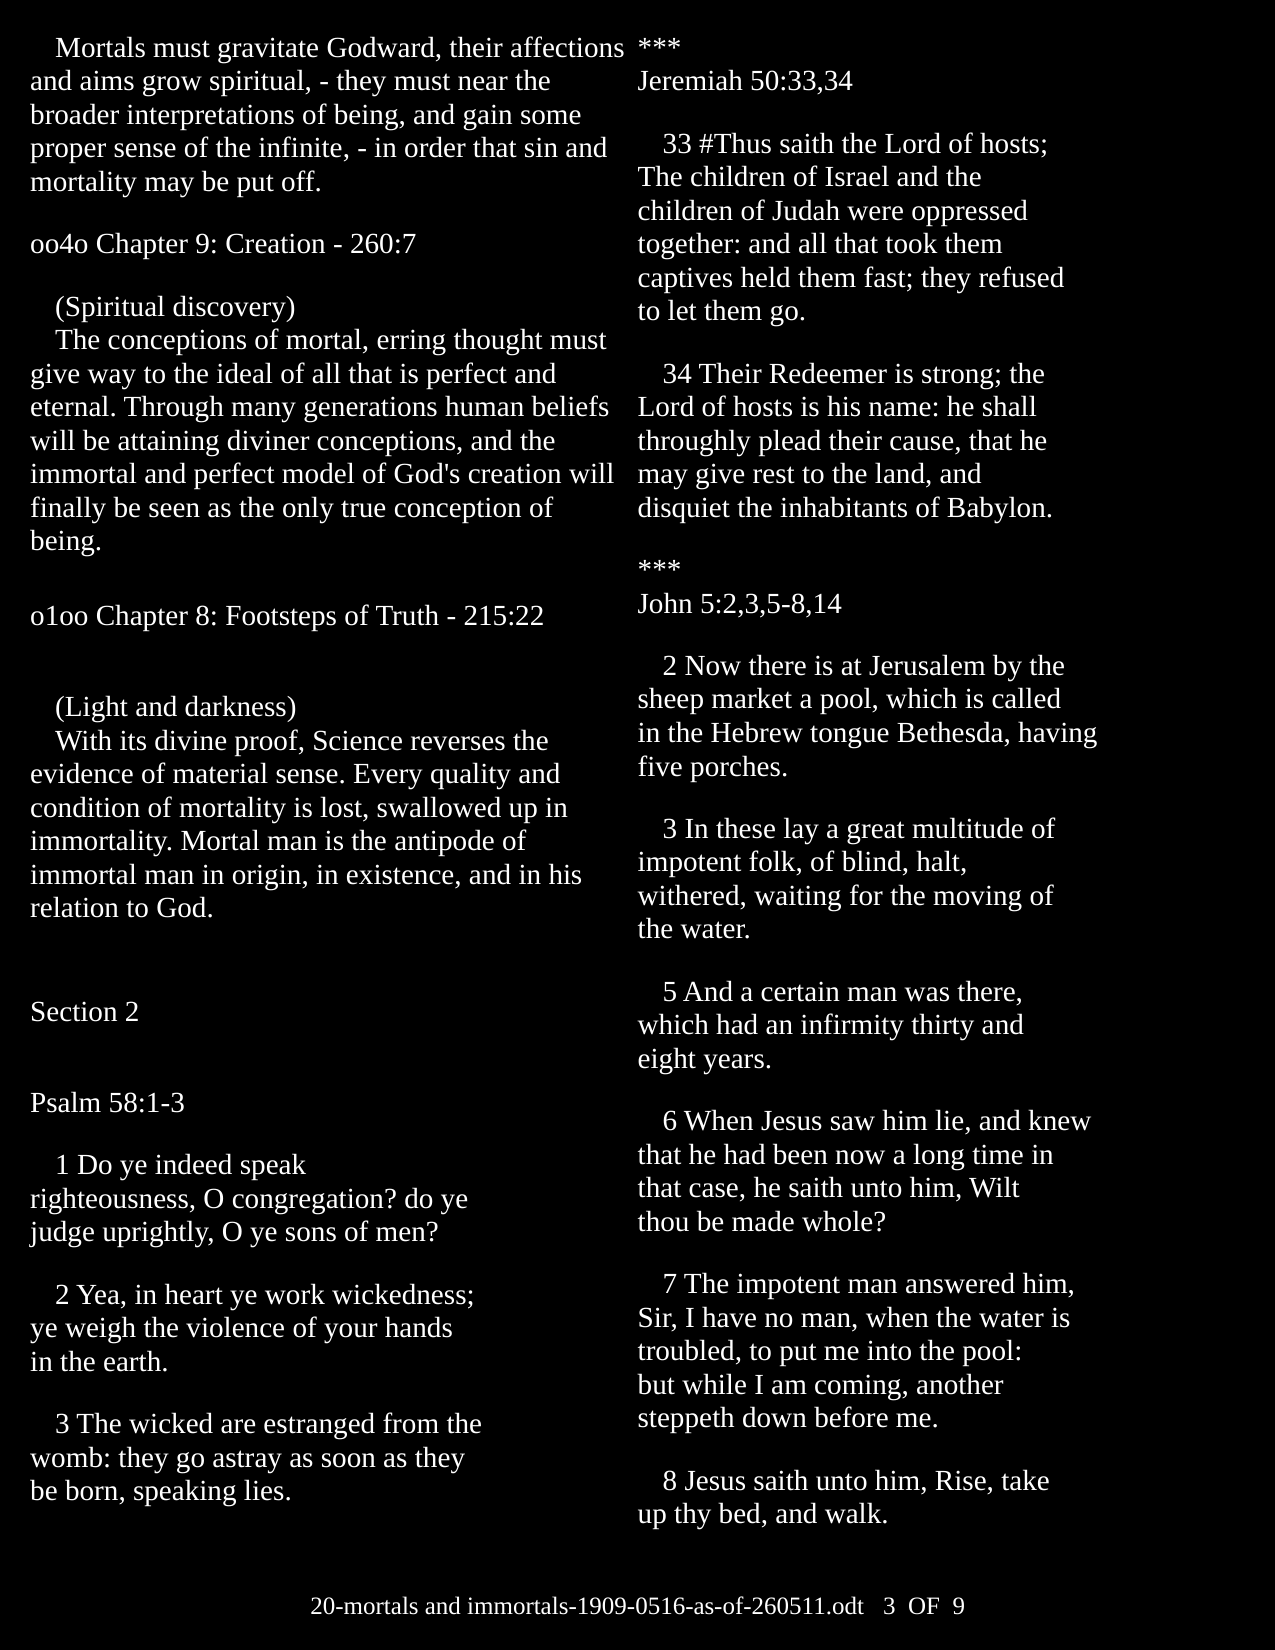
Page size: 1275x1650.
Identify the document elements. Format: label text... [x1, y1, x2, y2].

text Section 2 [30, 965, 637, 1028]
text Psalm 58:1-3 1 Do ye indeed speak righteousness, O congregation? do ye judge uprightly, O ye sons of men? 2 Yea, in heart ye work wickedness; ye weigh the violence of your hands in the earth. 3 The wicked are estranged from the womb: they go astray as soon as they be born, speaking lies. *** Jeremiah 50:33,34 33 #Thus saith the Lord of hosts; The children of Israel and the children of Judah were oppressed together: and all that took them captives held them fast; they refused to let them go. 34 Their Redeemer is strong; the Lord of hosts is his name: he shall throughly plead their cause, that he may give rest to the land, and disquiet the inhabitants of Babylon. *** John 5:2,3,5-8,14 2 Now there is at Jerusalem by the sheep market a pool, which is called in the Hebrew tongue Bethesda, having five porches. 3 In these lay a great multitude of impotent folk, of blind, halt, withered, waiting for the moving of the water. 5 And a certain man was there, which had an infirmity thirty and eight years. 6 When Jesus saw him lie, and knew that he had been now a long time in that case, he saith unto him, Wilt thou be made whole? 7 The impotent man answered him, Sir, I have no man, when the water is troubled, to put me into the pool: but while I am coming, another steppeth down before me. 8 Jesus saith unto him, Rise, take up thy bed, and walk. 14 Afterward Jesus findeth him in the temple, and said unto him, Behold, thou art made whole: sin no more, lest a worse thing come unto thee. [30, 30, 1245, 1558]
text Mortals must gravitate Godward, their affections and aims grow spiritual, - they must near the broader interpretations of being, and gain some proper sense of the infinite, - in order that sin and mortality may be put off. oo4o Chapter 9: Creation - 260:7 (Spiritual discovery) The conceptions of mortal, erring thought must give way to the ideal of all that is perfect and eternal. Through many generations human beliefs will be attaining diviner conceptions, and the immortal and perfect model of God's creation will finally be seen as the only true conception of being. [30, 30, 637, 557]
text o1oo Chapter 8: Footsteps of Truth - 215:22 (Light and darkness) With its divine proof, Science reverses the evidence of material sense. Every quality and condition of mortality is lost, swallowed up in immortality. Mortal man is the antipode of immortal man in origin, in existence, and in his relation to God. [30, 598, 637, 924]
